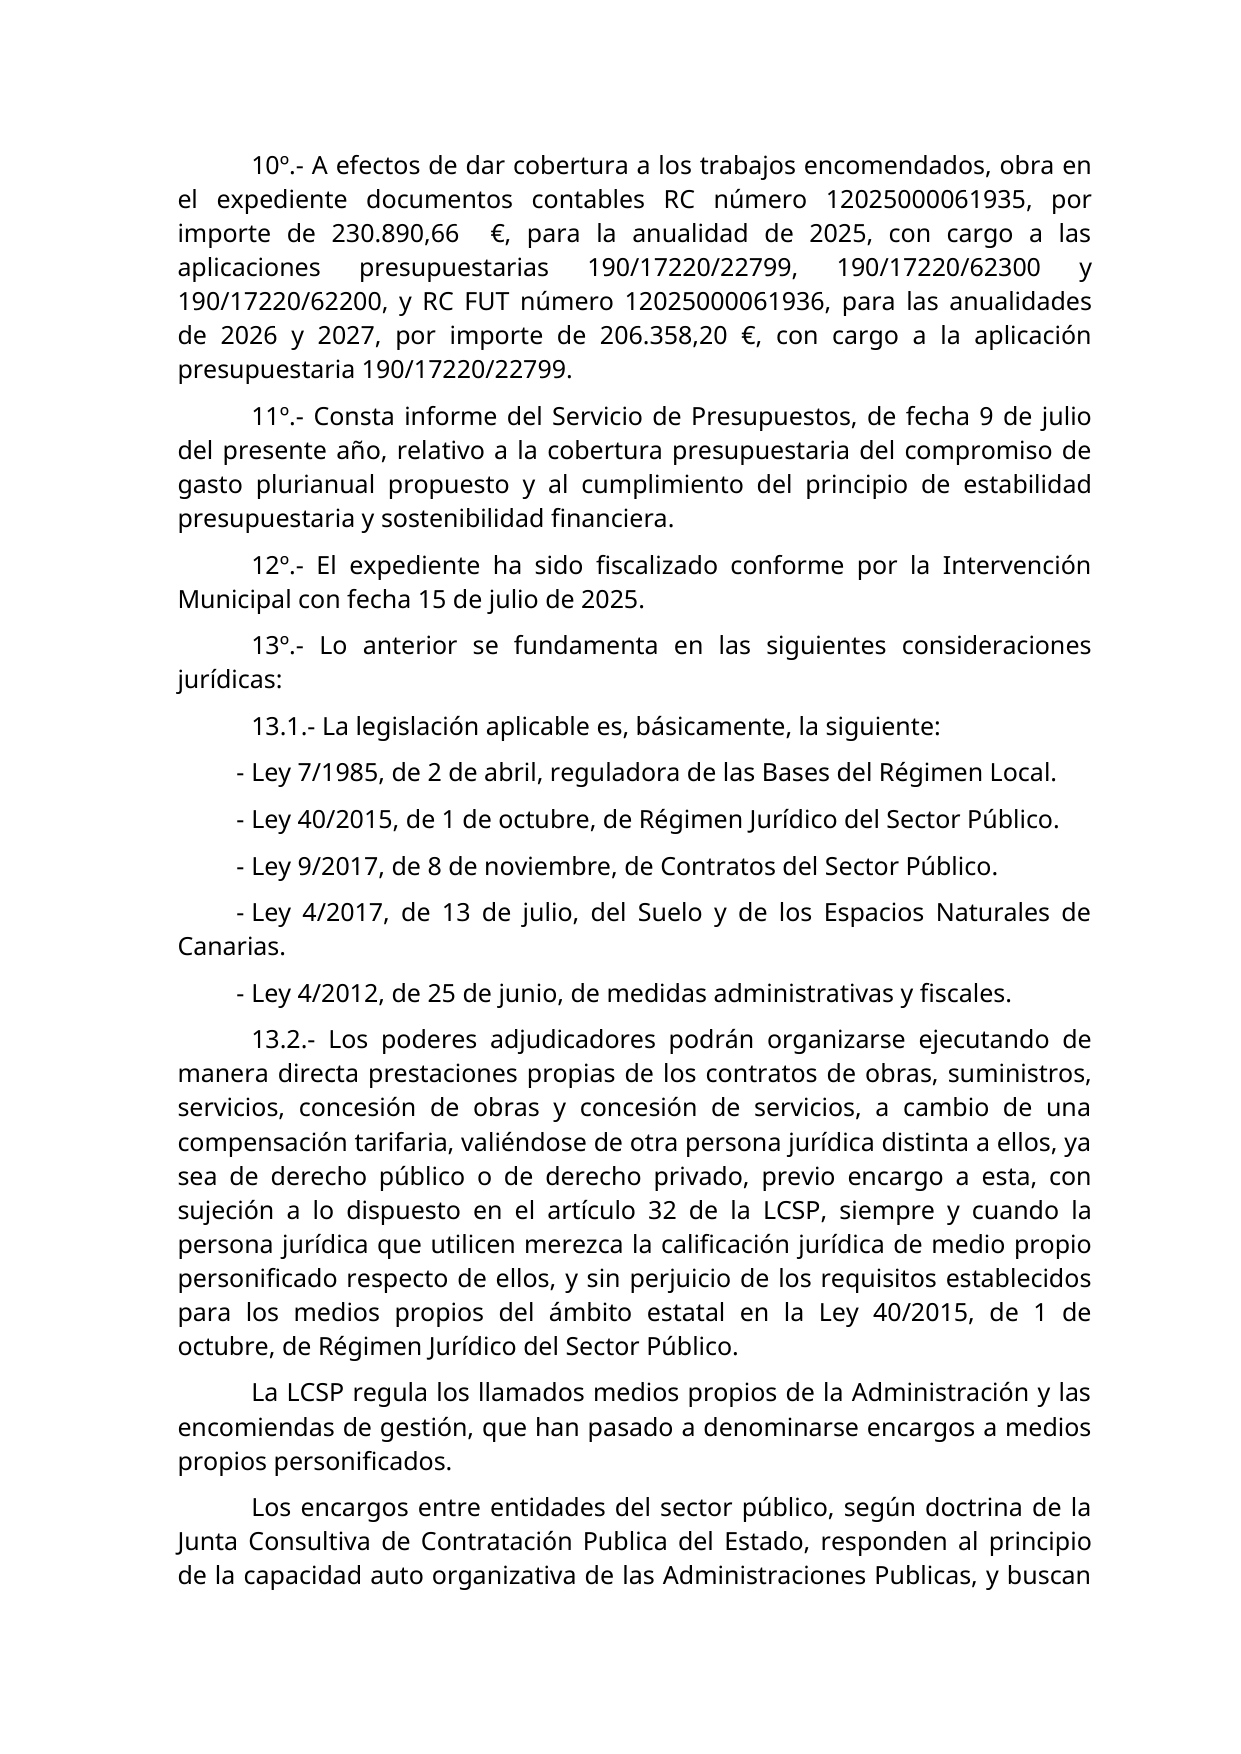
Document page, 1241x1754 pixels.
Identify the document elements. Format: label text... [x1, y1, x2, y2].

text 11º.- Consta informe del Servicio de Presupuestos, de fecha 9 de julio del presente año, relativo a la cobertura presupuestaria del compromiso de gasto plurianual propuesto y al cumplimiento del principio de estabilidad presupuestaria y sostenibilidad financiera. [177, 398, 1093, 535]
text 13.2.- Los poderes adjudicadores podrán organizarse ejecutando de manera directa prestaciones propias de los contratos de obras, suministros, servicios, concesión de obras y concesión de servicios, a cambio de una compensación tarifaria, valiéndose de otra persona jurídica distinta a ellos, ya sea de derecho público o de derecho privado, previo encargo a esta, con sujeción a lo dispuesto en el artículo 32 de la LCSP, siempre y cuando la persona jurídica que utilicen merezca la calificación jurídica de medio propio personificado respecto de ellos, y sin perjuicio de los requisitos establecidos para los medios propios del ámbito estatal en la Ley 40/2015, de 1 de octubre, de Régimen Jurídico del Sector Público. [177, 1022, 1093, 1363]
text 13º.- Lo anterior se fundamenta en las siguientes consideraciones jurídicas: [177, 628, 1093, 696]
text 10º.- A efectos de dar cobertura a los trabajos encomendados, obra en el expediente documentos contables RC número 12025000061935, por importe de 230.890,66 €, para la anualidad de 2025, con cargo a las aplicaciones presupuestarias 190/17220/22799, 190/17220/62300 y 190/17220/62200, y RC FUT número 12025000061936, para las anualidades de 2026 y 2027, por importe de 206.358,20 €, con cargo a la aplicación presupuestaria 190/17220/22799. [177, 148, 1093, 386]
text - Ley 9/2017, de 8 de noviembre, de Contratos del Sector Público. [177, 848, 1093, 882]
text La LCSP regula los llamados medios propios de la Administración y las encomiendas de gestión, que han pasado a denominarse encargos a medios propios personificados. [177, 1375, 1093, 1477]
text 13.1.- La legislación aplicable es, básicamente, la siguiente: [177, 708, 1093, 743]
text - Ley 40/2015, de 1 de octubre, de Régimen Jurídico del Sector Público. [177, 802, 1093, 836]
text - Ley 4/2012, de 25 de junio, de medidas administrativas y fiscales. [177, 975, 1093, 1009]
text 12º.- El expediente ha sido fiscalizado conforme por la Intervención Municipal con fecha 15 de julio de 2025. [177, 547, 1093, 615]
text - Ley 4/2017, de 13 de julio, del Suelo y de los Espacios Naturales de Canarias. [177, 895, 1093, 963]
text - Ley 7/1985, de 2 de abril, reguladora de las Bases del Régimen Local. [177, 755, 1093, 789]
text Los encargos entre entidades del sector público, según doctrina de la Junta Consultiva de Contratación Publica del Estado, responden al principio de la capacidad auto organizativa de las Administraciones Publicas, y buscan [177, 1490, 1093, 1592]
